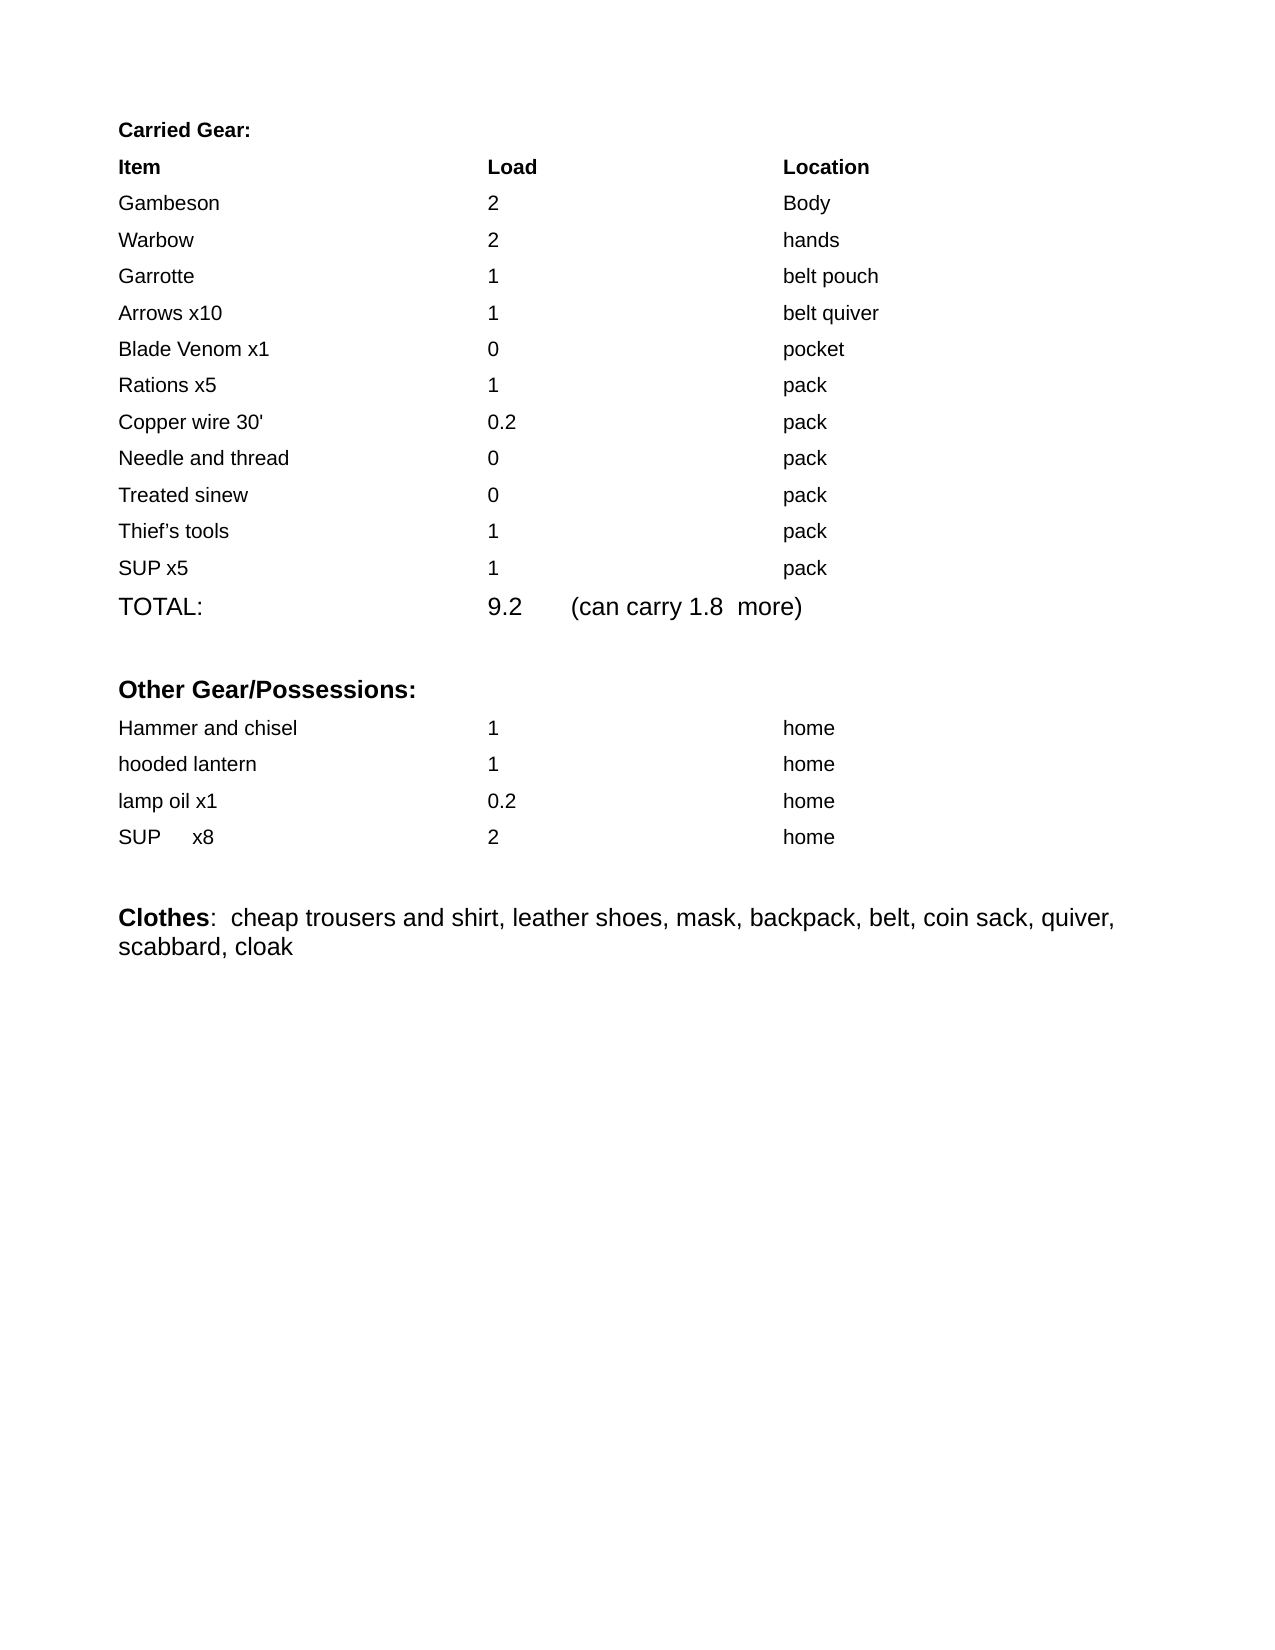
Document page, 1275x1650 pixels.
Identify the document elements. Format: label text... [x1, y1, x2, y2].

text Gambeson 2 Body [118, 191, 1157, 215]
text Warbow 2 hands [118, 227, 1157, 251]
text Needle and thread 0 pack [118, 446, 1157, 470]
text SUP x5 1 pack [118, 556, 1157, 579]
text Carried Gear: [118, 118, 1157, 142]
text SUP x8 2 home [118, 825, 1157, 849]
text Arrows x10 1 belt quiver [118, 300, 1157, 324]
text Clothes: cheap trousers and shirt, leather shoes, mask, backpack, belt, coin sack, quiver, scabbard, cloak [118, 903, 1157, 960]
text Other Gear/Possessions: [118, 674, 1157, 703]
text Rations x5 1 pack [118, 373, 1157, 397]
text Item Load Location [118, 154, 1157, 178]
text Copper wire 30' 0.2 pack [118, 410, 1157, 434]
text Blade Venom x1 0 pocket [118, 337, 1157, 361]
text lamp oil x1 0.2 home [118, 789, 1157, 813]
text Hammer and chisel 1 home [118, 716, 1157, 740]
text Thief’s tools 1 pack [118, 519, 1157, 543]
text Garrotte 1 belt pouch [118, 264, 1157, 288]
text hooded lantern 1 home [118, 752, 1157, 776]
text TOTAL: 9.2 (can carry 1.8 more) [118, 592, 1157, 621]
text Treated sinew 0 pack [118, 483, 1157, 507]
